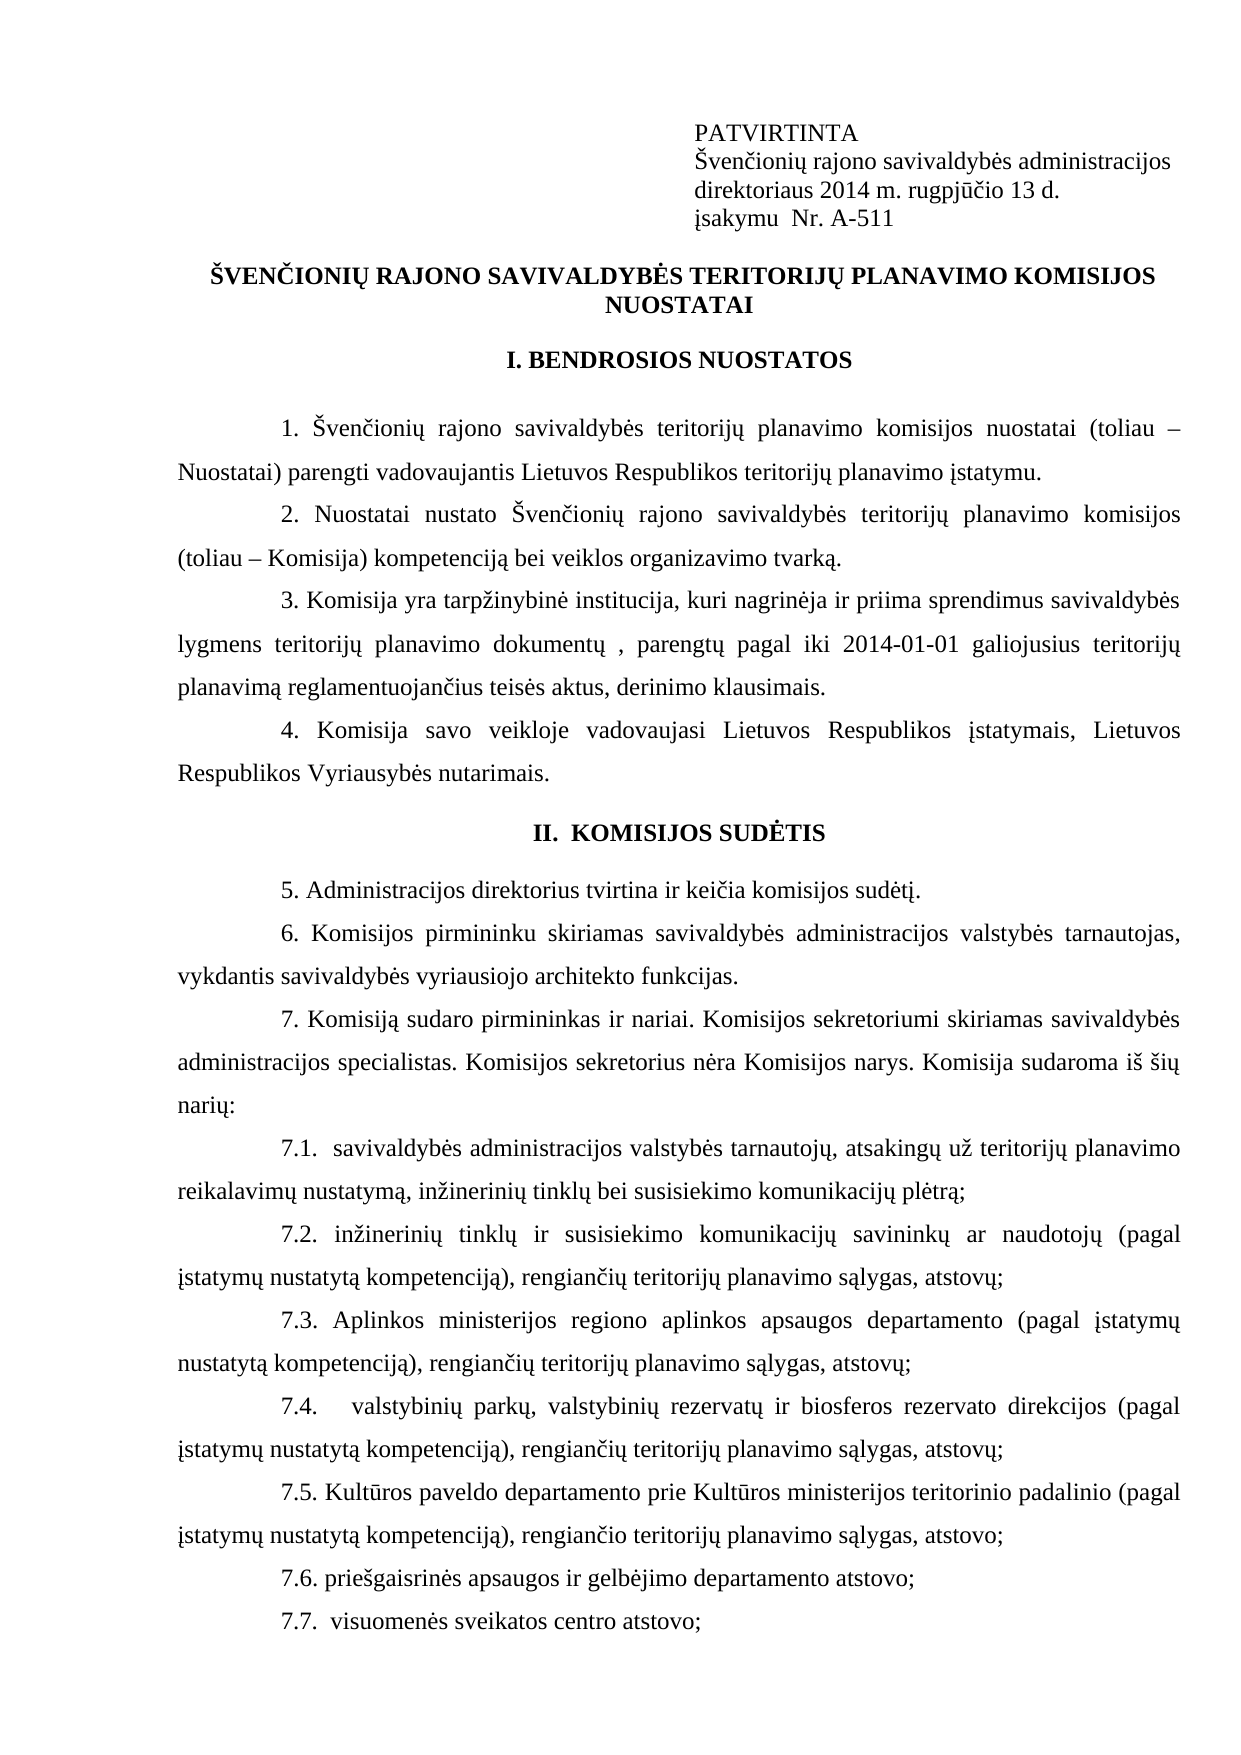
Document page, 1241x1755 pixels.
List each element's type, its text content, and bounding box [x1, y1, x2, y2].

text I. BENDROSIOS NUOSTATOS [177, 345, 1181, 374]
text 7.5. Kultūros paveldo departamento prie Kultūros ministerijos teritorinio padalinio (pagal įstatymų nustatytą kompetenciją), rengiančio teritorijų planavimo sąlygas, atstovo; [177, 1466, 1181, 1552]
text 2. Nuostatai nustato Švenčionių rajono savivaldybės teritorijų planavimo komisijos (toliau – Komisija) kompetenciją bei veiklos organizavimo tvarką. [177, 488, 1181, 574]
text 7.6. priešgaisrinės apsaugos ir gelbėjimo departamento atstovo; [177, 1552, 1181, 1595]
text ŠVENČIONIŲ RAJONO SAVIVALDYBĖS TERITORIJŲ PLANAVIMO KOMISIJOS [210, 261, 1181, 290]
text 7.1. savivaldybės administracijos valstybės tarnautojų, atsakingų už teritorijų planavimo reikalavimų nustatymą, inžinerinių tinklų bei susisiekimo komunikacijų plėtrą; [177, 1122, 1181, 1208]
text įsakymu Nr. A-511 [694, 204, 1181, 232]
text direktoriaus 2014 m. rugpjūčio 13 d. [694, 175, 1181, 204]
text 5. Administracijos direktorius tvirtina ir keičia komisijos sudėtį. [177, 864, 1181, 907]
text 7.2. inžinerinių tinklų ir susisiekimo komunikacijų savininkų ar naudotojų (pagal įstatymų nustatytą kompetenciją), rengiančių teritorijų planavimo sąlygas, atstovų; [177, 1208, 1181, 1294]
text II. KOMISIJOS SUDĖTIS [177, 818, 1181, 847]
text 4. Komisija savo veikloje vadovaujasi Lietuvos Respublikos įstatymais, Lietuvos Respublikos Vyriausybės nutarimais. [177, 704, 1181, 790]
text 7.4. valstybinių parkų, valstybinių rezervatų ir biosferos rezervato direkcijos (pagal įstatymų nustatytą kompetenciją), rengiančių teritorijų planavimo sąlygas, atstovų; [177, 1380, 1181, 1466]
text 3. Komisija yra tarpžinybinė institucija, kuri nagrinėja ir priima sprendimus savivaldybės lygmens teritorijų planavimo dokumentų , parengtų pagal iki 2014-01-01 galiojusius teritorijų planavimą reglamentuojančius teisės aktus, derinimo klausimais. [177, 574, 1181, 704]
text Švenčionių rajono savivaldybės administracijos [694, 147, 1181, 175]
text 7.7. visuomenės sveikatos centro atstovo; [177, 1595, 1181, 1638]
text 7.3. Aplinkos ministerijos regiono aplinkos apsaugos departamento (pagal įstatymų nustatytą kompetenciją), rengiančių teritorijų planavimo sąlygas, atstovų; [177, 1294, 1181, 1380]
text PATVIRTINTA [694, 118, 1181, 147]
text 7. Komisiją sudaro pirmininkas ir nariai. Komisijos sekretoriumi skiriamas savivaldybės administracijos specialistas. Komisijos sekretorius nėra Komisijos narys. Komisija sudaroma iš šių narių: [177, 993, 1181, 1122]
text 6. Komisijos pirmininku skiriamas savivaldybės administracijos valstybės tarnautojas, vykdantis savivaldybės vyriausiojo architekto funkcijas. [177, 907, 1181, 993]
text 1. Švenčionių rajono savivaldybės teritorijų planavimo komisijos nuostatai (toliau – Nuostatai) parengti vadovaujantis Lietuvos Respublikos teritorijų planavimo įstatymu. [177, 402, 1181, 488]
text NUOSTATAI [177, 290, 1181, 319]
